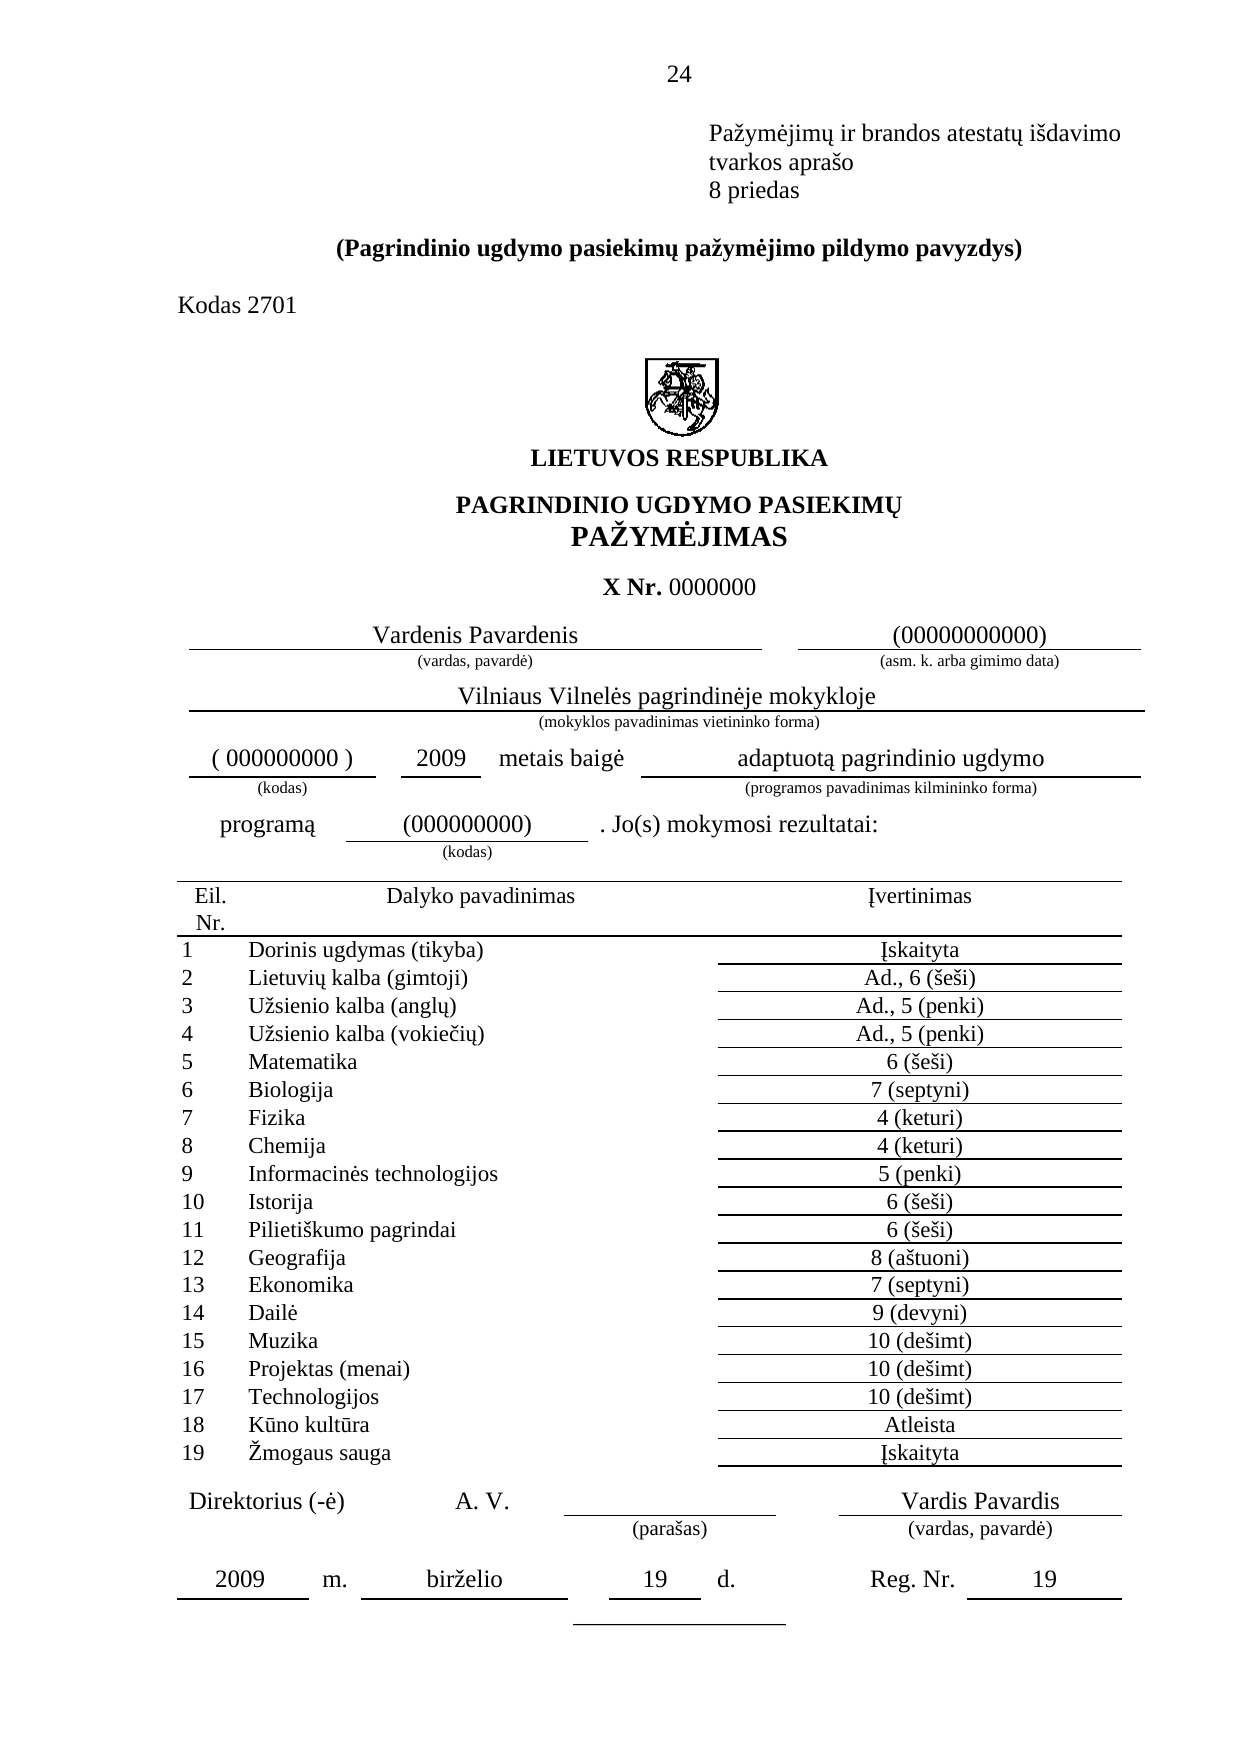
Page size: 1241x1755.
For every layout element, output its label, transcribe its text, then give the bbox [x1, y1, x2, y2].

table_cell [588, 841, 627, 861]
table_cell 19 [177, 1438, 244, 1465]
table_cell 9 (devyni) [718, 1300, 1122, 1326]
table_cell 11 [177, 1214, 244, 1242]
table_cell 10 (dešimt) [718, 1355, 1122, 1382]
table_header Direktorius (-ė) [177, 1486, 401, 1515]
table_cell 4 (keturi) [718, 1104, 1122, 1130]
table_cell [177, 1515, 401, 1545]
table_header A. V. [401, 1486, 563, 1515]
table_header Vardis Pavardis [839, 1486, 1122, 1515]
table_header adaptuotą pagrindinio ugdymo [641, 743, 1141, 776]
table_cell 12 [177, 1242, 244, 1270]
table_cell 7 (septyni) [718, 1076, 1122, 1102]
table_header Įvertinimas [718, 882, 1122, 935]
table_cell 6 (šeši) [718, 1048, 1122, 1074]
table_cell 5 [177, 1047, 244, 1074]
table_cell Muzika [244, 1326, 718, 1354]
table_cell 13 [177, 1270, 244, 1298]
table_header Vardenis Pavardenis [189, 620, 762, 649]
table_header d. [701, 1564, 752, 1598]
table_cell Ekonomika [244, 1270, 718, 1298]
table_cell [189, 841, 346, 861]
table_cell 6 (šeši) [718, 1216, 1122, 1242]
text PAŽYMĖJIMAS [177, 519, 1181, 553]
table_cell [627, 841, 805, 861]
table_cell 17 [177, 1382, 244, 1409]
table_cell 5 (penki) [718, 1160, 1122, 1186]
table_header birželio [361, 1564, 568, 1598]
table_cell (vardas, pavardė) [839, 1516, 1122, 1545]
table_cell Ad., 5 (penki) [718, 1020, 1122, 1047]
table_cell 14 [177, 1298, 244, 1326]
table_cell 3 [177, 991, 244, 1019]
text Kodas 2701 [177, 291, 1181, 319]
table_header 19 [609, 1564, 701, 1598]
table_cell [481, 776, 641, 797]
table_cell Matematika [244, 1047, 718, 1074]
table_cell Kūno kultūra [244, 1410, 718, 1437]
table_cell Ad., 5 (penki) [718, 992, 1122, 1019]
table_cell 10 (dešimt) [718, 1383, 1122, 1409]
table_header 2009 [401, 743, 481, 776]
table_header . Jo(s) mokymosi rezultatai: [588, 809, 1141, 841]
table_header Eil. Nr. [177, 882, 244, 935]
table_cell [776, 1515, 838, 1545]
table_cell Ad., 6 (šeši) [718, 965, 1122, 991]
table_header [762, 620, 797, 649]
text tvarkos aprašo [177, 147, 1181, 176]
text Pažymėjimų ir brandos atestatų išdavimo [709, 118, 1181, 147]
table_cell (programos pavadinimas kilmininko forma) [641, 778, 1141, 797]
table_header [564, 1486, 776, 1515]
table_header Reg. Nr. [752, 1564, 967, 1598]
text _________________ [177, 1599, 1181, 1628]
text (mokyklos pavadinimas vietininko forma) [177, 712, 1181, 731]
table_header [776, 1486, 838, 1515]
table_cell 6 [177, 1075, 244, 1102]
table_cell 2 [177, 963, 244, 991]
table_cell [376, 776, 401, 797]
table_header ( 000000000 ) [189, 743, 376, 776]
table_cell Lietuvių kalba (gimtoji) [244, 963, 718, 991]
text PAGRINDINIO UGDYMO PASIEKIMŲ [177, 491, 1181, 519]
table_cell Žmogaus sauga [244, 1438, 718, 1465]
table_cell Užsienio kalba (vokiečių) [244, 1019, 718, 1047]
table_cell 1 [177, 937, 244, 963]
text (Pagrindinio ugdymo pasiekimų pažymėjimo pildymo pavyzdys) [177, 233, 1181, 262]
text (herbas) [177, 319, 1181, 443]
table_cell (kodas) [189, 778, 376, 797]
table_cell Dorinis ugdymas (tikyba) [244, 937, 718, 963]
table_cell Istorija [244, 1186, 718, 1214]
table_cell Užsienio kalba (anglų) [244, 991, 718, 1019]
table_header (000000000) [346, 809, 588, 841]
table_cell 16 [177, 1354, 244, 1382]
table_header Vilniaus Vilnelės pagrindinėje mokykloje [189, 681, 1144, 710]
text X Nr. 0000000 [177, 572, 1181, 601]
table_cell Projektas (menai) [244, 1354, 718, 1382]
text 8 priedas [177, 176, 1181, 204]
table_cell Įskaityta [718, 1439, 1122, 1465]
text LIETUVOS RESPUBLIKA [177, 443, 1181, 471]
table_cell Pilietiškumo pagrindai [244, 1214, 718, 1242]
table_cell 10 [177, 1186, 244, 1214]
table_cell 10 (dešimt) [718, 1327, 1122, 1354]
table_header Dalyko pavadinimas [244, 882, 718, 935]
table_cell Chemija [244, 1130, 718, 1158]
table_cell Informacinės technologijos [244, 1158, 718, 1186]
table_cell [805, 841, 1141, 861]
table_header (00000000000) [798, 620, 1141, 649]
table_cell (vardas, pavardė) [189, 650, 762, 669]
table_cell (parašas) [564, 1516, 776, 1545]
table_header [376, 743, 401, 776]
table_cell 4 [177, 1019, 244, 1047]
table_header metais baigė [481, 743, 641, 776]
table_header m. [309, 1564, 361, 1598]
table_cell Įskaityta [718, 937, 1122, 963]
table_cell 18 [177, 1410, 244, 1437]
table_cell 9 [177, 1158, 244, 1186]
table_header 2009 [177, 1564, 309, 1598]
table_cell [401, 778, 481, 797]
table_cell 4 (keturi) [718, 1132, 1122, 1158]
table_cell (asm. k. arba gimimo data) [798, 650, 1141, 669]
table_cell Atleista [718, 1411, 1122, 1437]
table_cell [762, 649, 797, 669]
table_cell Technologijos [244, 1382, 718, 1409]
table_cell Fizika [244, 1103, 718, 1130]
table_header 19 [967, 1564, 1122, 1598]
table_cell 7 [177, 1103, 244, 1130]
table_cell 7 (septyni) [718, 1272, 1122, 1298]
table_header programą [189, 809, 346, 841]
table_cell 6 (šeši) [718, 1188, 1122, 1214]
table_cell Biologija [244, 1075, 718, 1102]
table_cell 8 (aštuoni) [718, 1244, 1122, 1270]
table_cell Dailė [244, 1298, 718, 1326]
table_cell Geografija [244, 1242, 718, 1270]
table_cell [401, 1515, 563, 1545]
table_cell (kodas) [346, 842, 588, 861]
table_cell 8 [177, 1130, 244, 1158]
table_header [568, 1564, 609, 1598]
table_cell 15 [177, 1326, 244, 1354]
